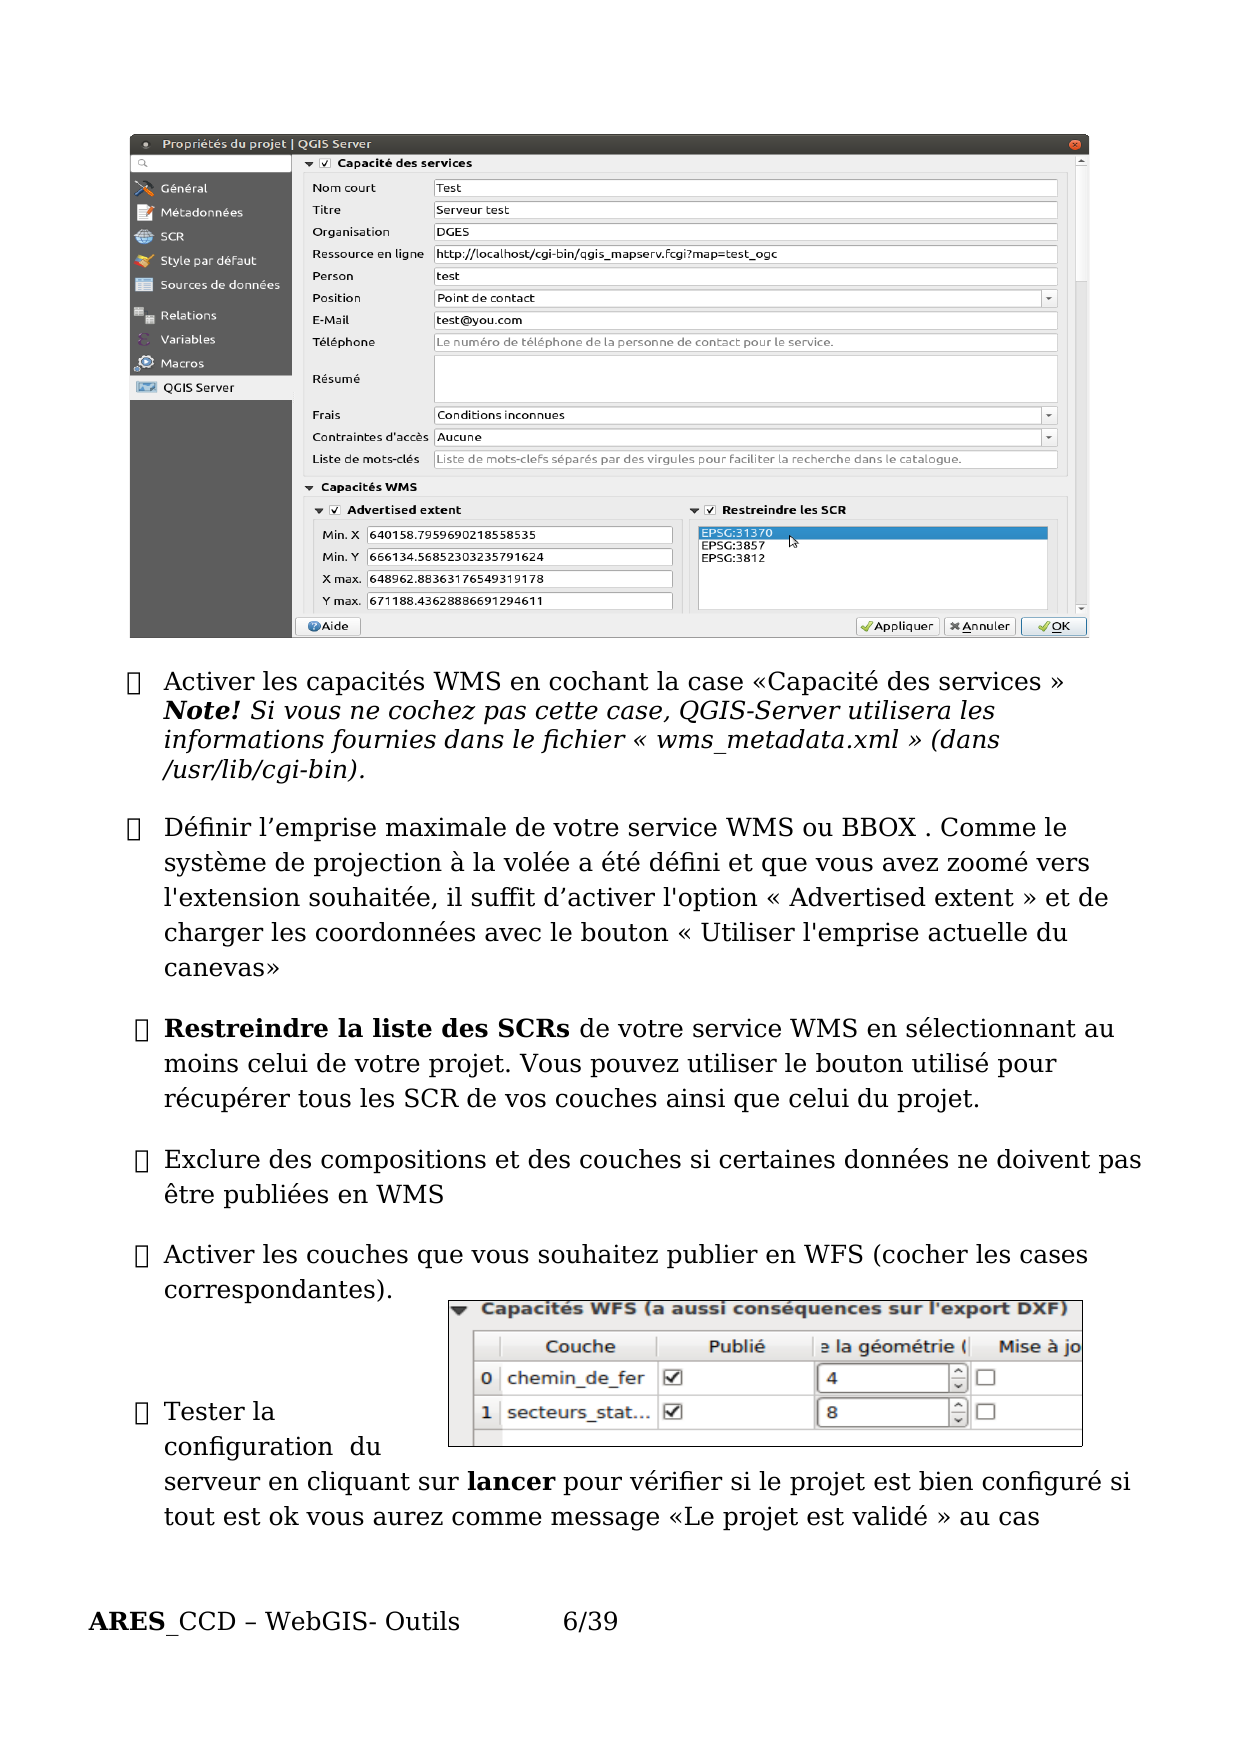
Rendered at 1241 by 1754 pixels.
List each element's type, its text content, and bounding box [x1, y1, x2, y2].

list Exclure des compositions et des couches si certaines données ne doivent pas être publiées en WMS [134, 1145, 1152, 1209]
picture [449, 1301, 1082, 1446]
list Activer les capacités WMS en cochant la case «Capacité des services » [126, 667, 1152, 696]
list Restreindre la liste des SCRs de votre service WMS en sélectionnant au moins celui de votre projet. Vous pouvez utiliser le bouton utilisé pour récupérer tous les SCR de vos couches ainsi que celui du projet. [134, 1014, 1152, 1113]
picture [129, 134, 1090, 638]
text Note! Si vous ne cochez pas cette case, QGIS-Server utilisera les informations fournies dans le fichier « wms_metadata.xml » (dans /usr/lib/cgi-bin). [163, 696, 1152, 784]
list Activer les couches que vous souhaitez publier en WFS (cocher les cases correspondantes). [134, 1241, 1152, 1305]
list Définir l’emprise maximale de votre service WMS ou BBOX . Comme le système de projection à la volée a été défini et que vous avez zoomé vers l'extension souhaitée, il suffit d’activer l'option « Advertised extent » et de charger les coordonnées avec le bouton « Utiliser l'emprise actuelle du canevas» [126, 813, 1152, 982]
list Tester la configuration du serveur en cliquant sur lancer pour vérifier si le projet est bien configuré si tout est ok vous aurez comme message «Le projet est validé » au cas [134, 1397, 1152, 1531]
